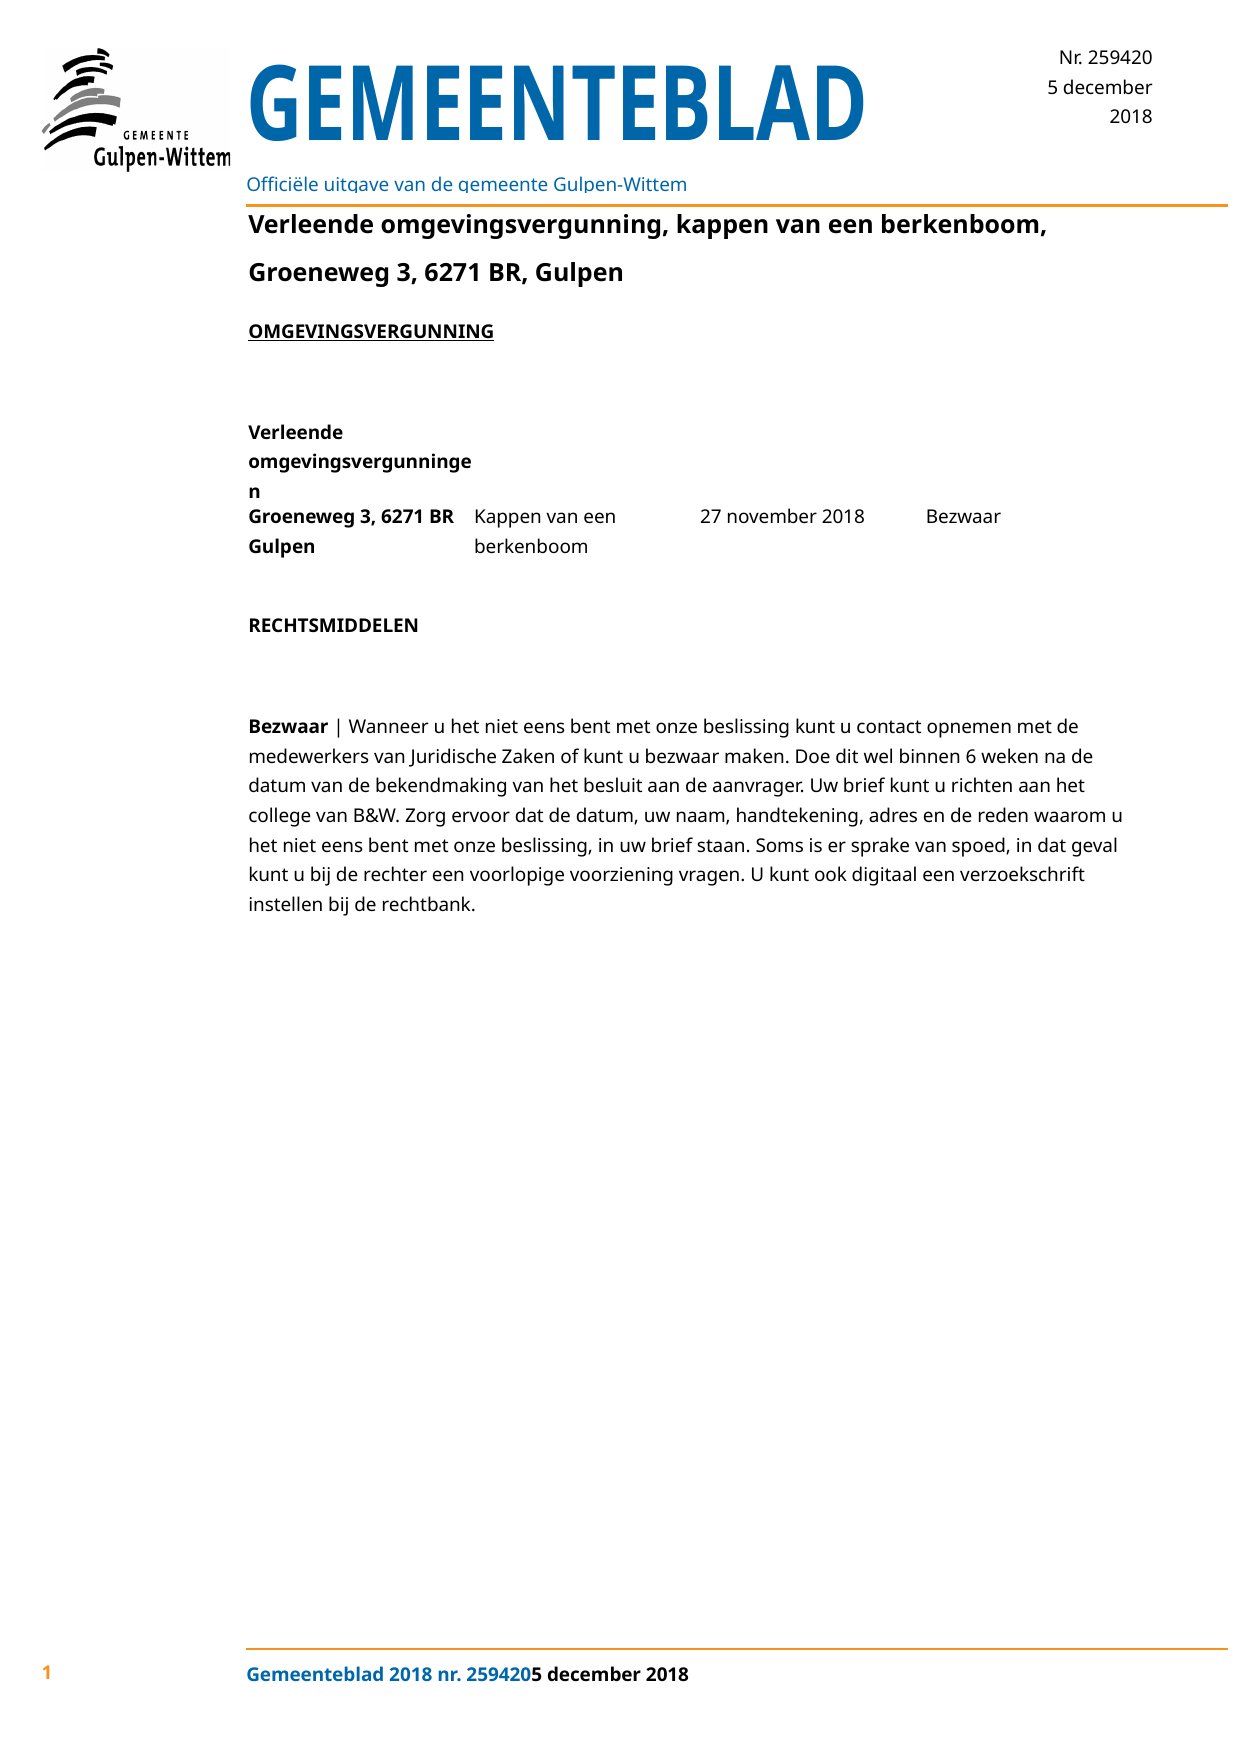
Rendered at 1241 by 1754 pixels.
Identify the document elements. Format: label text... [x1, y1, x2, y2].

table_header Verleende omgevingsvergunningen [248, 419, 474, 504]
table_cell Kappen van een berkenboom [474, 504, 700, 559]
text RECHTSMIDDELEN [248, 613, 1152, 638]
table_header [700, 419, 926, 504]
table_cell Groeneweg 3, 6271 BR Gulpen [248, 504, 474, 559]
table_header [926, 419, 1152, 504]
text OMGEVINGSVERGUNNING [248, 318, 1152, 344]
table_cell 27 november 2018 [700, 504, 926, 559]
picture [41, 47, 231, 172]
text Verleende omgevingsvergunning, kappen van een berkenboom, Groeneweg 3, 6271 BR, Gulpen [248, 207, 1152, 288]
table_cell Bezwaar [926, 504, 1152, 559]
table_header [474, 419, 700, 504]
text Bezwaar | Wanneer u het niet eens bent met onze beslissing kunt u contact opnemen met de medewerkers van Juridische Zaken of kunt u bezwaar maken. Doe dit wel binnen 6 weken na de datum van de bekendmaking van het besluit aan de aanvrager. Uw brief kunt u richten aan het college van B&W. Zorg ervoor dat de datum, uw naam, handtekening, adres en de reden waarom u het niet eens bent met onze beslissing, in uw brief staan. Soms is er sprake van spoed, in dat geval kunt u bij de rechter een voorlopige voorziening vragen. U kunt ook digitaal een verzoekschrift instellen bij de rechtbank. [248, 713, 1152, 917]
